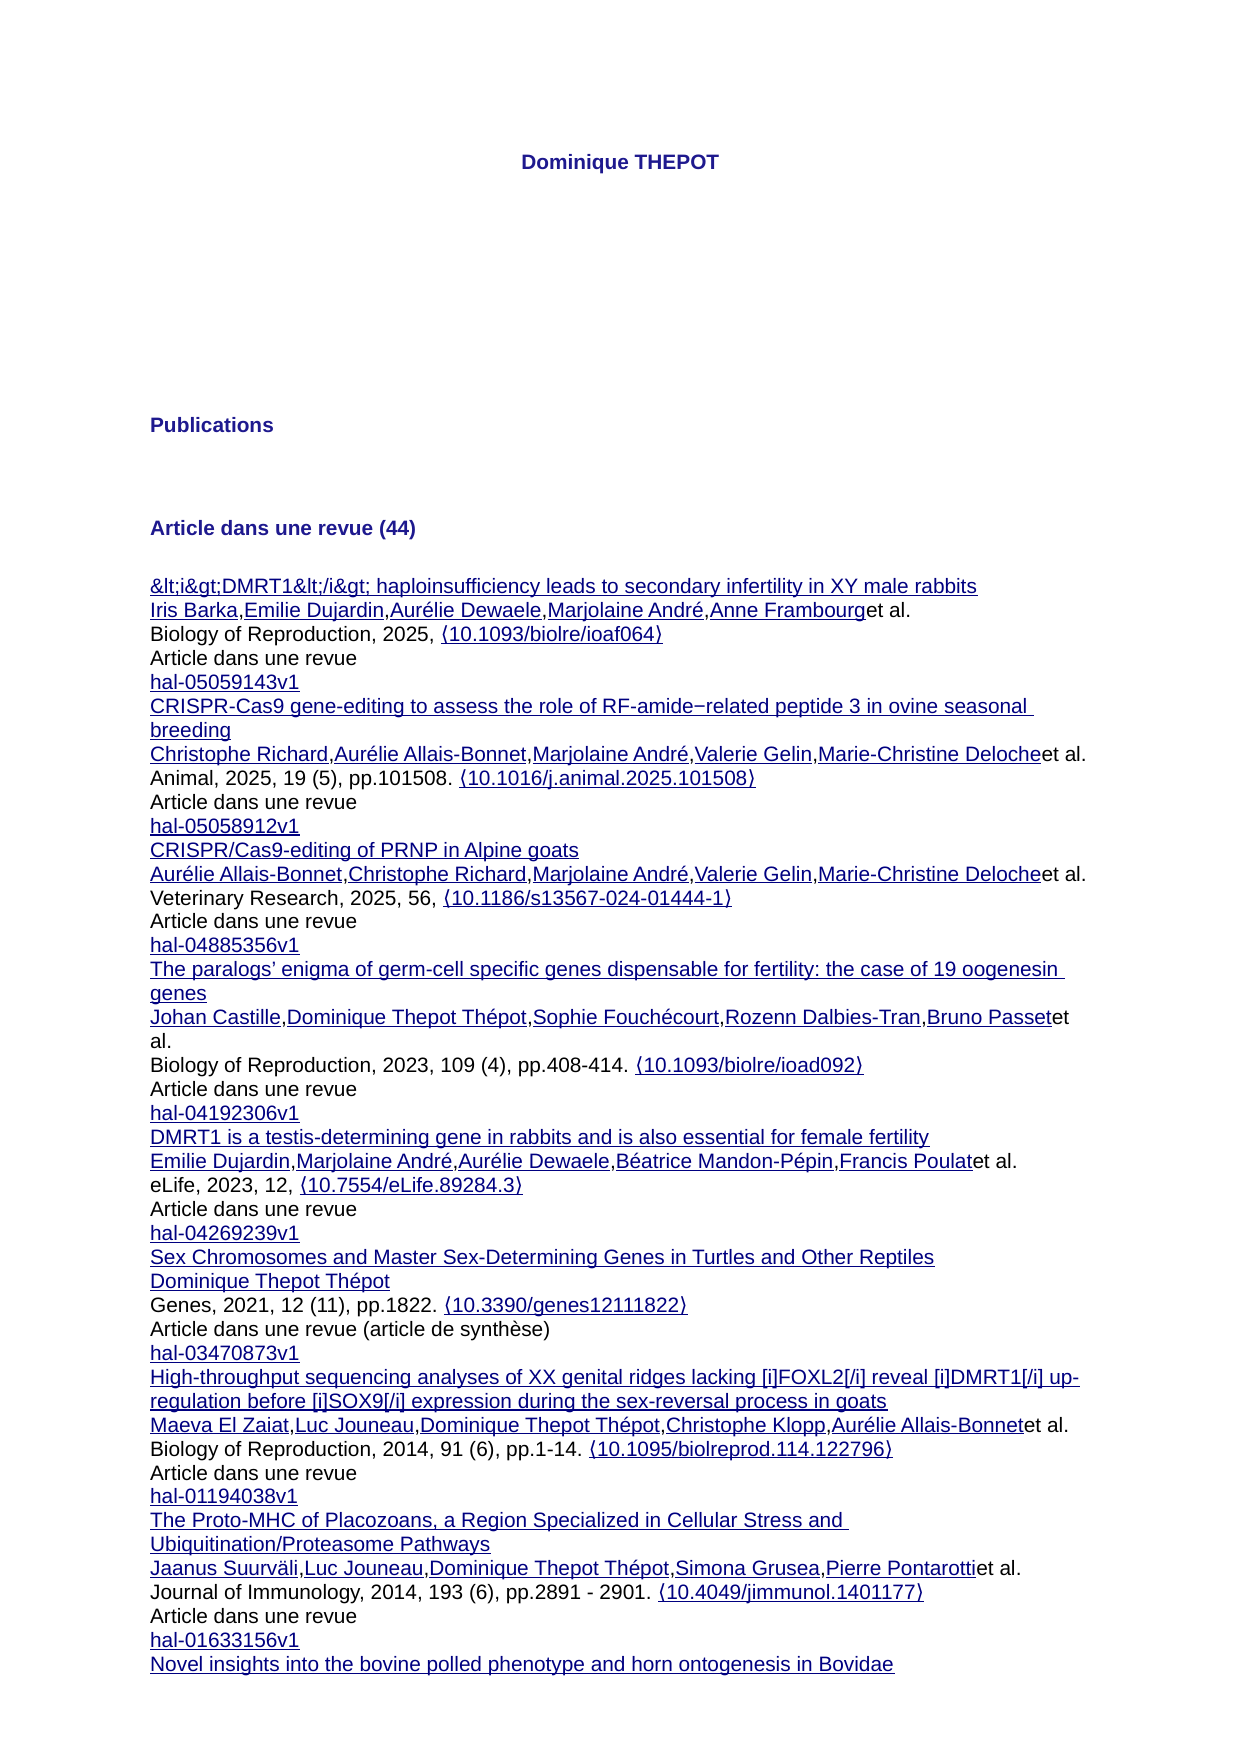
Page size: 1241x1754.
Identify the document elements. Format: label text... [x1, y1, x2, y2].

table_header &lt;i&gt;DMRT1&lt;/i&gt; haploinsufficiency leads to secondary infertility in XY male rabbits Iris Barka,Emilie Dujardin,Aurélie Dewaele,Marjolaine André,Anne Frambourget al. Biology of Reproduction, 2025, ⟨10.1093/biolre/ioaf064⟩ Article dans une revue hal-05059143v1 [150, 574, 1090, 694]
table_cell The Proto-MHC of Placozoans, a Region Specialized in Cellular Stress and Ubiquitination/Proteasome Pathways Jaanus Suurväli,Luc Jouneau,Dominique Thepot Thépot,Simona Grusea,Pierre Pontarottiet al. Journal of Immunology, 2014, 193 (6), pp.2891 - 2901. ⟨10.4049/jimmunol.1401177⟩ Article dans une revue hal-01633156v1 [150, 1508, 1090, 1652]
subtitle Article dans une revue (44) [150, 516, 1090, 539]
table_cell Sex Chromosomes and Master Sex-Determining Genes in Turtles and Other Reptiles Dominique Thepot Thépot Genes, 2021, 12 (11), pp.1822. ⟨10.3390/genes12111822⟩ Article dans une revue (article de synthèse) hal-03470873v1 [150, 1245, 1090, 1364]
table_cell CRISPR/Cas9-editing of PRNP in Alpine goats Aurélie Allais-Bonnet,Christophe Richard,Marjolaine André,Valerie Gelin,Marie-Christine Delocheet al. Veterinary Research, 2025, 56, ⟨10.1186/s13567-024-01444-1⟩ Article dans une revue hal-04885356v1 [150, 838, 1090, 957]
table_cell Novel insights into the bovine polled phenotype and horn ontogenesis in Bovidae [150, 1652, 1090, 1676]
table_cell DMRT1 is a testis-determining gene in rabbits and is also essential for female fertility Emilie Dujardin,Marjolaine André,Aurélie Dewaele,Béatrice Mandon-Pépin,Francis Poulatet al. eLife, 2023, 12, ⟨10.7554/eLife.89284.3⟩ Article dans une revue hal-04269239v1 [150, 1125, 1090, 1245]
table_cell High-throughput sequencing analyses of XX genital ridges lacking [i]FOXL2[/i] reveal [i]DMRT1[/i] up-regulation before [i]SOX9[/i] expression during the sex-reversal process in goats Maeva El Zaiat,Luc Jouneau,Dominique Thepot Thépot,Christophe Klopp,Aurélie Allais-Bonnetet al. Biology of Reproduction, 2014, 91 (6), pp.1-14. ⟨10.1095/biolreprod.114.122796⟩ Article dans une revue hal-01194038v1 [150, 1365, 1090, 1508]
table_cell The paralogs’ enigma of germ-cell specific genes dispensable for fertility: the case of 19 oogenesin genes Johan Castille,Dominique Thepot Thépot,Sophie Fouchécourt,Rozenn Dalbies-Tran,Bruno Passetet al. Biology of Reproduction, 2023, 109 (4), pp.408-414. ⟨10.1093/biolre/ioad092⟩ Article dans une revue hal-04192306v1 [150, 957, 1090, 1125]
table_cell CRISPR-Cas9 gene-editing to assess the role of RF-amide−related peptide 3 in ovine seasonal breeding Christophe Richard,Aurélie Allais-Bonnet,Marjolaine André,Valerie Gelin,Marie-Christine Delocheet al. Animal, 2025, 19 (5), pp.101508. ⟨10.1016/j.animal.2025.101508⟩ Article dans une revue hal-05058912v1 [150, 694, 1090, 837]
subtitle Publications [150, 412, 1090, 436]
subtitle Dominique THEPOT [150, 150, 1090, 174]
